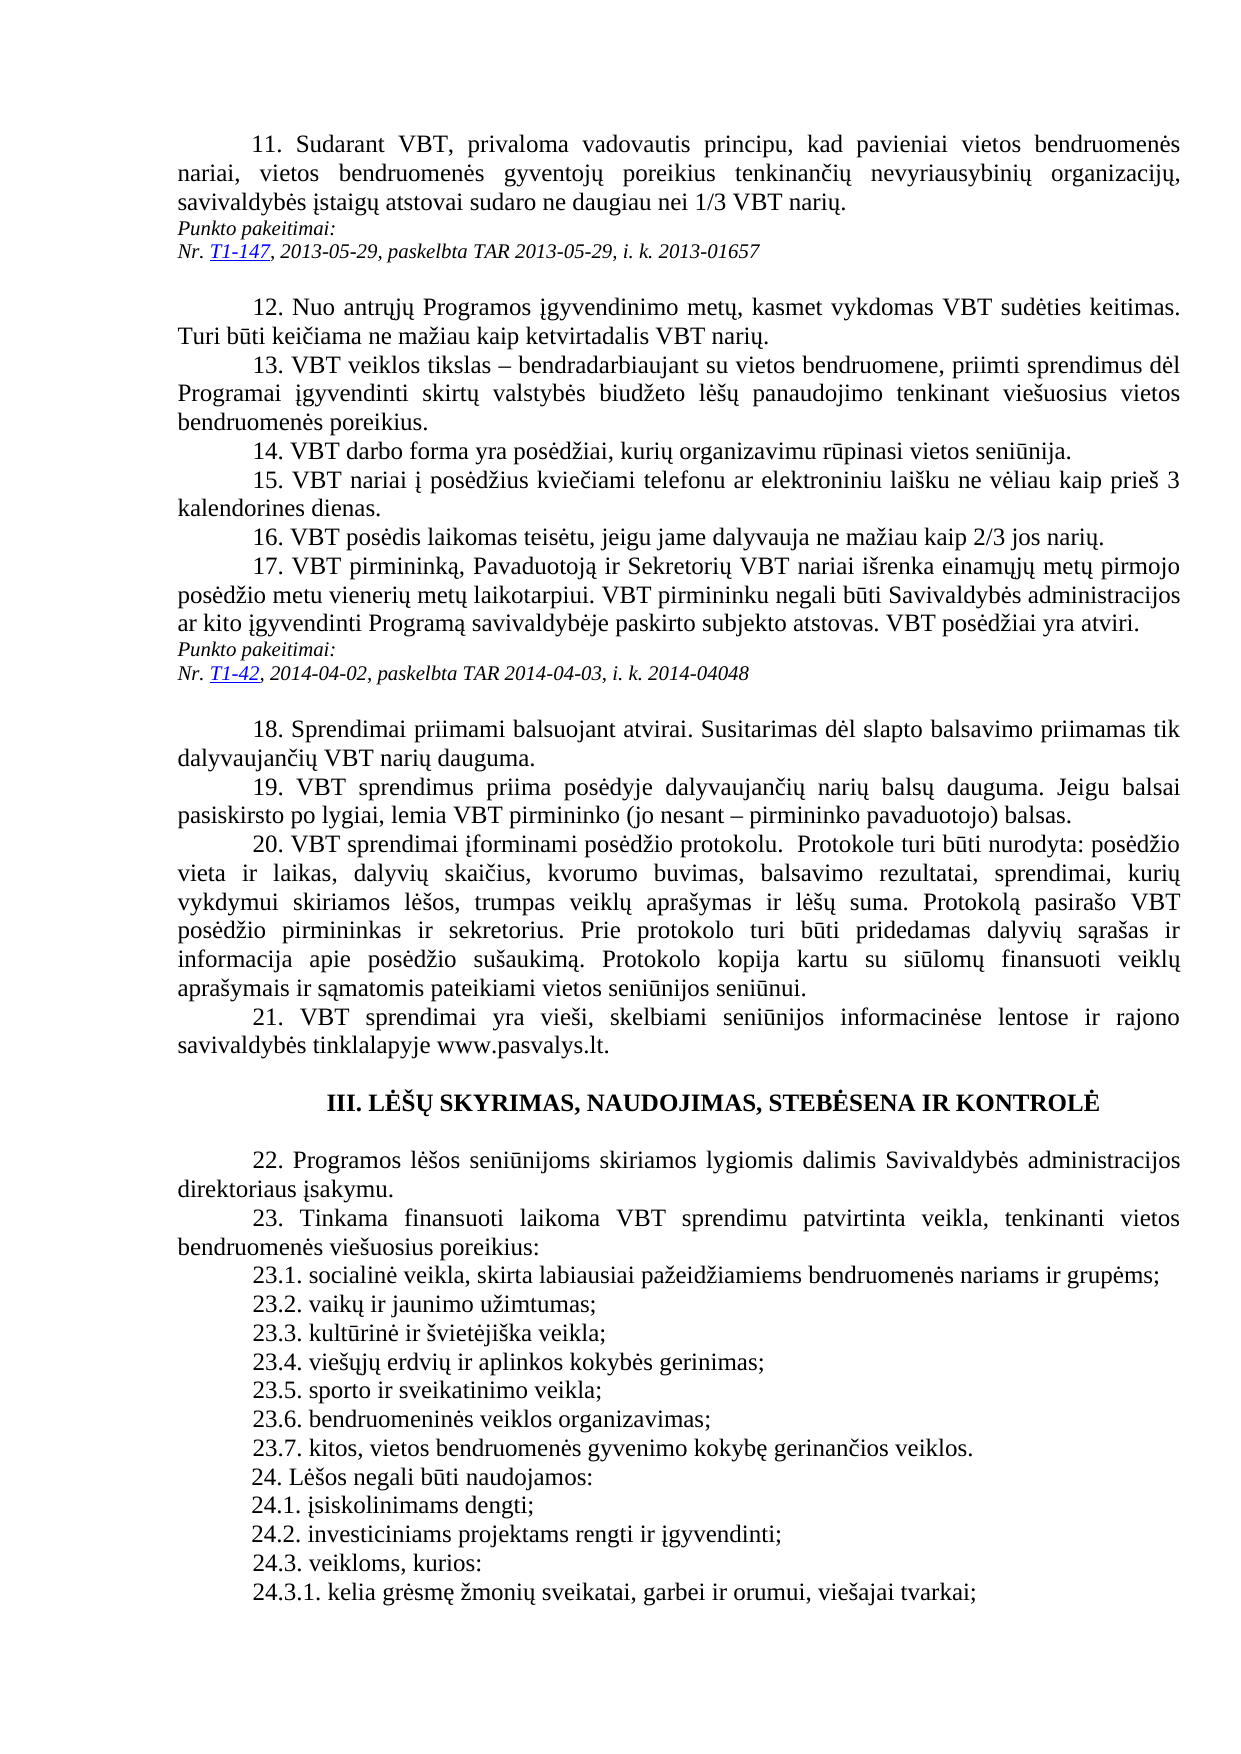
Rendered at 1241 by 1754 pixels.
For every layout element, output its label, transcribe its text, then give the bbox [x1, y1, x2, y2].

text 18. Sprendimai priimami balsuojant atvirai. Susitarimas dėl slapto balsavimo priimamas tik dalyvaujančių VBT narių dauguma. [177, 714, 1181, 772]
text Nr. T1-147, 2013-05-29, paskelbta TAR 2013-05-29, i. k. 2013-01657 [177, 239, 1181, 263]
text 24.2. investiciniams projektams rengti ir įgyvendinti; [177, 1519, 1181, 1548]
text 23.4. viešųjų erdvių ir aplinkos kokybės gerinimas; [177, 1347, 1181, 1375]
text Punkto pakeitimai: [177, 637, 1181, 661]
text 23.2. vaikų ir jaunimo užimtumas; [177, 1289, 1181, 1318]
text 12. Nuo antrųjų Programos įgyvendinimo metų, kasmet vykdomas VBT sudėties keitimas. Turi būti keičiama ne mažiau kaip ketvirtadalis VBT narių. [177, 292, 1181, 350]
text 15. VBT nariai į posėdžius kviečiami telefonu ar elektroniniu laišku ne vėliau kaip prieš 3 kalendorines dienas. [177, 465, 1181, 522]
text 23.1. socialinė veikla, skirta labiausiai pažeidžiamiems bendruomenės nariams ir grupėms; [177, 1260, 1181, 1289]
text 23.6. bendruomeninės veiklos organizavimas; [177, 1404, 1181, 1433]
text 22. Programos lėšos seniūnijoms skiriamos lygiomis dalimis Savivaldybės administracijos direktoriaus įsakymu. [177, 1145, 1181, 1203]
text 20. VBT sprendimai įforminami posėdžio protokolu. Protokole turi būti nurodyta: posėdžio vieta ir laikas, dalyvių skaičius, kvorumo buvimas, balsavimo rezultatai, sprendimai, kurių vykdymui skiriamos lėšos, trumpas veiklų aprašymas ir lėšų suma. Protokolą pasirašo VBT posėdžio pirmininkas ir sekretorius. Prie protokolo turi būti pridedamas dalyvių sąrašas ir informacija apie posėdžio sušaukimą. Protokolo kopija kartu su siūlomų finansuoti veiklų aprašymais ir sąmatomis pateikiami vietos seniūnijos seniūnui. [177, 829, 1181, 1002]
text 17. VBT pirmininką, Pavaduotoją ir Sekretorių VBT nariai išrenka einamųjų metų pirmojo posėdžio metu vienerių metų laikotarpiui. VBT pirmininku negali būti Savivaldybės administracijos ar kito įgyvendinti Programą savivaldybėje paskirto subjekto atstovas. VBT posėdžiai yra atviri. [177, 551, 1181, 637]
text 11. Sudarant VBT, privaloma vadovautis principu, kad pavieniai vietos bendruomenės nariai, vietos bendruomenės gyventojų poreikius tenkinančių nevyriausybinių organizacijų, savivaldybės įstaigų atstovai sudaro ne daugiau nei 1/3 VBT narių. [177, 129, 1181, 215]
text 23. Tinkama finansuoti laikoma VBT sprendimu patvirtinta veikla, tenkinanti vietos bendruomenės viešuosius poreikius: [177, 1203, 1181, 1260]
text 24.3. veikloms, kurios: [177, 1548, 1181, 1577]
text III. LĖŠŲ SKYRIMAS, NAUDOJIMAS, STEBĖSENA IR KONTROLĖ [177, 1088, 1181, 1117]
text 23.5. sporto ir sveikatinimo veikla; [177, 1375, 1181, 1404]
text Nr. T1-42, 2014-04-02, paskelbta TAR 2014-04-03, i. k. 2014-04048 [177, 661, 1181, 685]
text 19. VBT sprendimus priima posėdyje dalyvaujančių narių balsų dauguma. Jeigu balsai pasiskirsto po lygiai, lemia VBT pirmininko (jo nesant – pirmininko pavaduotojo) balsas. [177, 772, 1181, 829]
text 13. VBT veiklos tikslas – bendradarbiaujant su vietos bendruomene, priimti sprendimus dėl Programai įgyvendinti skirtų valstybės biudžeto lėšų panaudojimo tenkinant viešuosius vietos bendruomenės poreikius. [177, 350, 1181, 436]
text 23.3. kultūrinė ir švietėjiška veikla; [177, 1318, 1181, 1347]
text 23.7. kitos, vietos bendruomenės gyvenimo kokybę gerinančios veiklos. [177, 1433, 1181, 1462]
text 24. Lėšos negali būti naudojamos: [177, 1462, 1181, 1490]
text 16. VBT posėdis laikomas teisėtu, jeigu jame dalyvauja ne mažiau kaip 2/3 jos narių. [177, 522, 1181, 551]
text 24.1. įsiskolinimams dengti; [177, 1490, 1181, 1519]
text 24.3.1. kelia grėsmę žmonių sveikatai, garbei ir orumui, viešajai tvarkai; [177, 1577, 1181, 1605]
text 21. VBT sprendimai yra vieši, skelbiami seniūnijos informacinėse lentose ir rajono savivaldybės tinklalapyje www.pasvalys.lt. [177, 1002, 1181, 1059]
text Punkto pakeitimai: [177, 215, 1181, 239]
text 14. VBT darbo forma yra posėdžiai, kurių organizavimu rūpinasi vietos seniūnija. [177, 436, 1181, 465]
